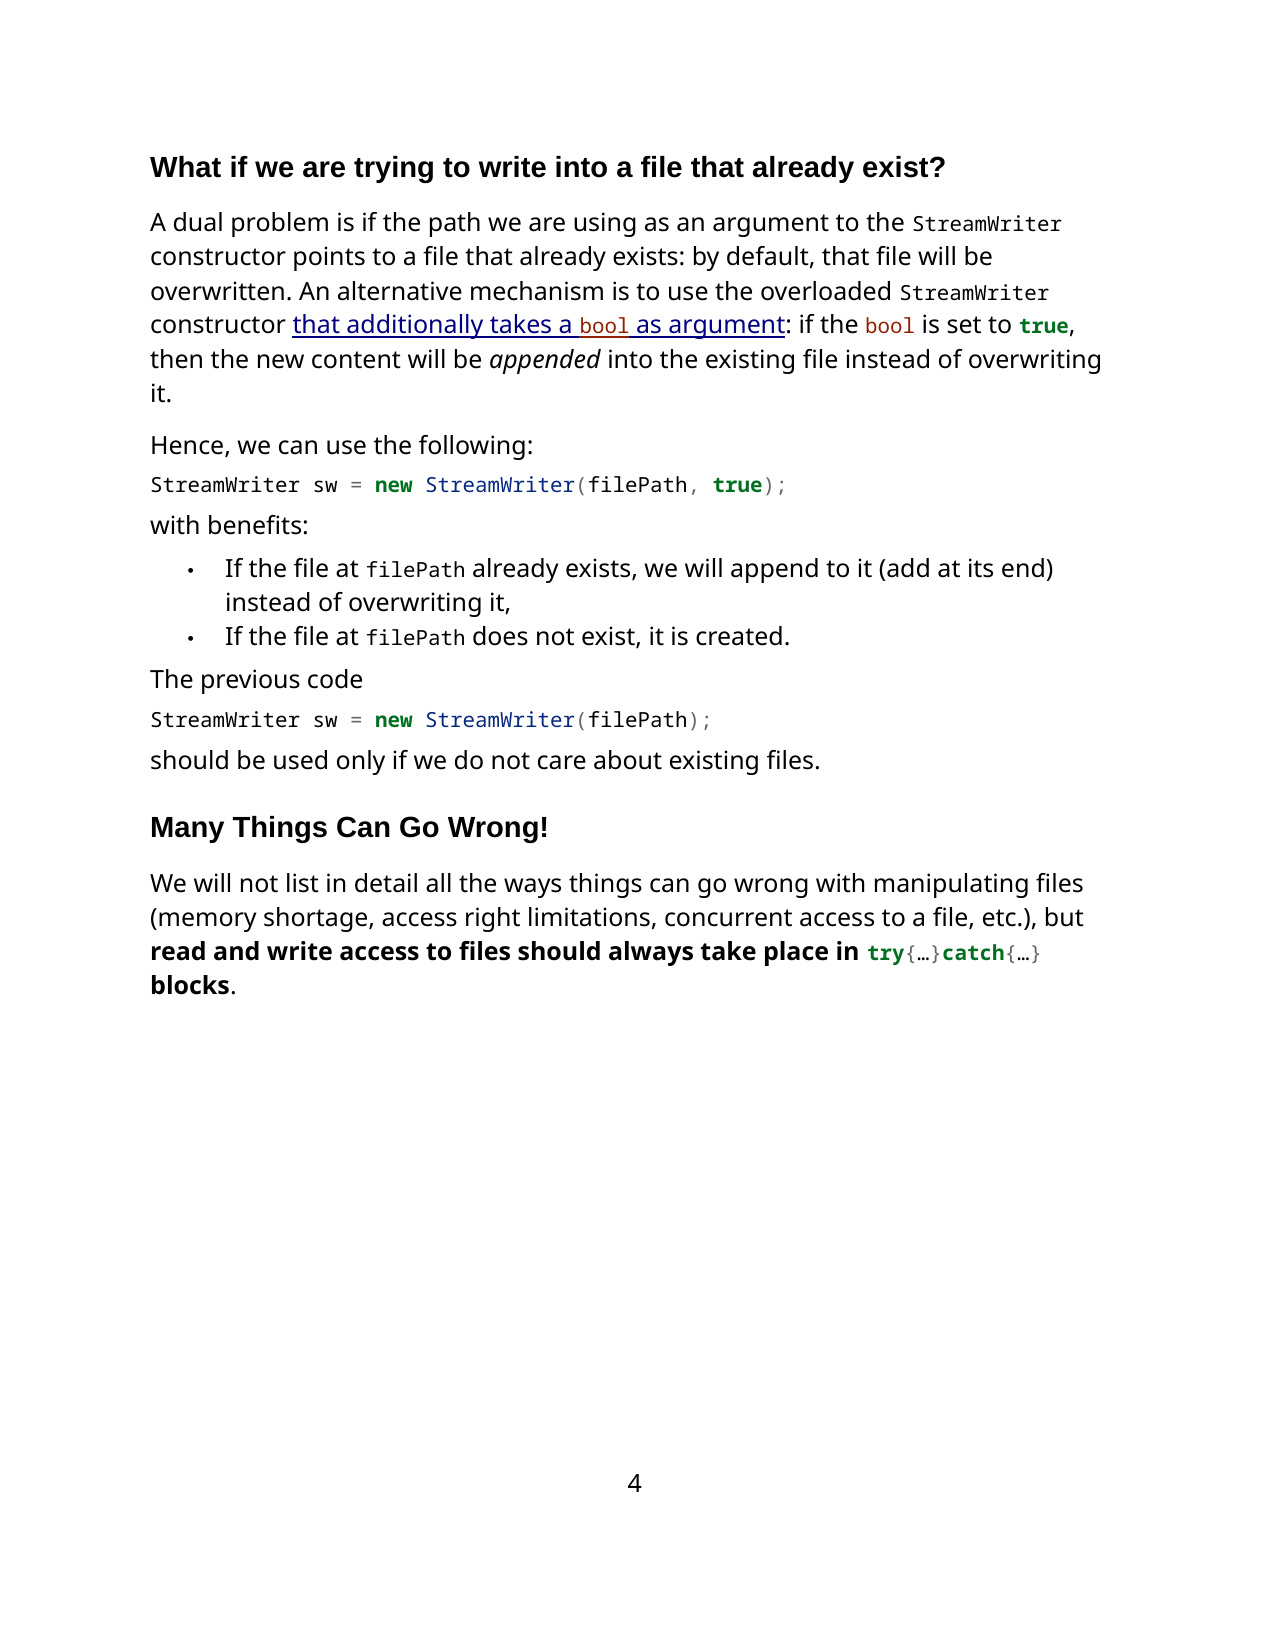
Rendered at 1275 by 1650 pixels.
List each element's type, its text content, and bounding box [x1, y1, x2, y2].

list If the file at filePath does not exist, it is created. [187, 619, 1125, 653]
text should be used only if we do not care about existing files. [150, 742, 1125, 776]
text StreamWriter sw = new StreamWriter(filePath, true); [150, 470, 1125, 499]
list If the file at filePath already exists, we will append to it (add at its end) instead of overwriting it, [187, 551, 1125, 619]
text The previous code [150, 662, 1125, 696]
text with benefits: [150, 508, 1125, 542]
text StreamWriter sw = new StreamWriter(filePath); [150, 705, 1125, 733]
subtitle What if we are trying to write into a file that already exist? [150, 150, 1125, 183]
text Hence, we can use the following: [150, 427, 1125, 461]
text A dual problem is if the path we are using as an argument to the StreamWriter constructor points to a file that already exists: by default, that file will be overwritten. An alternative mechanism is to use the overloaded StreamWriter constructor that additionally takes a bool as argument: if the bool is set to true, then the new content will be appended into the existing file instead of overwriting it. [150, 205, 1125, 409]
subtitle Many Things Can Go Wrong! [150, 810, 1125, 844]
text We will not list in detail all the ways things can go wrong with manipulating files (memory shortage, access right limitations, concurrent access to a file, etc.), but read and write access to files should always take place in try{…}catch{…} blocks. [150, 865, 1125, 1002]
